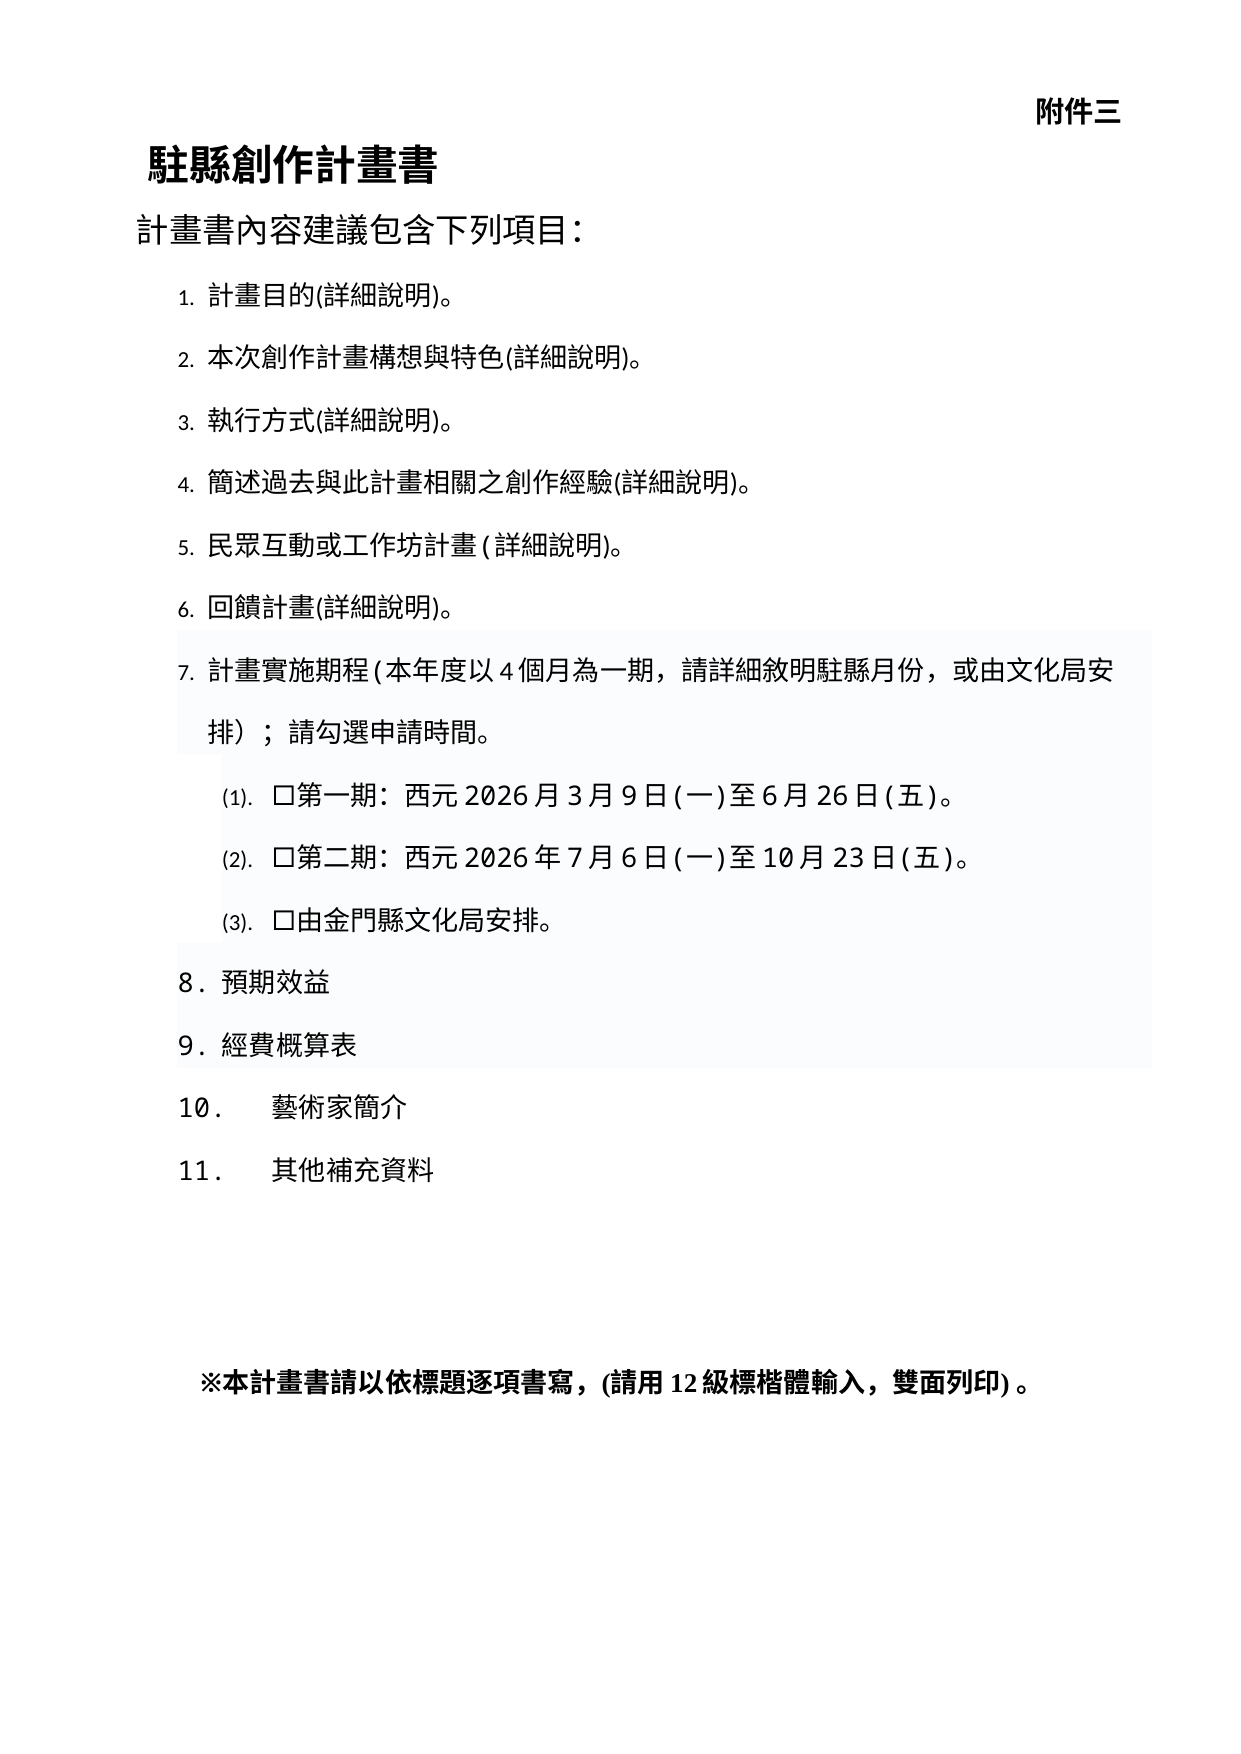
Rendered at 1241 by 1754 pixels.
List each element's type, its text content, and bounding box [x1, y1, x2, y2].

text ※本計畫書請以依標題逐項書寫，(請用12級標楷體輸入，雙面列印) 。 [139, 1359, 1043, 1401]
list 藝術家簡介 [177, 1068, 1152, 1130]
list 計畫實施期程(本年度以4個月為一期，請詳細敘明駐縣月份，或由文化局安排）；請勾選申請時間。 [177, 630, 1152, 755]
text 計畫書內容建議包含下列項目： [89, 193, 1152, 255]
list 其他補充資料 [177, 1130, 1152, 1193]
list 計畫目的(詳細說明)。 [177, 255, 1152, 318]
text 附件三 [89, 89, 1122, 130]
list 第一期：西元2026月3月9日(一)至6月26日(五)。 [222, 755, 1152, 818]
list 執行方式(詳細說明)。 [177, 380, 1152, 443]
list 回饋計畫(詳細說明)。 [177, 568, 1152, 630]
list 預期效益 [177, 943, 1152, 1005]
list 由金門縣文化局安排。 [222, 880, 1152, 943]
list 經費概算表 [177, 1005, 1152, 1068]
list 簡述過去與此計畫相關之創作經驗(詳細說明)。 [177, 443, 1152, 505]
text 駐縣創作計畫書 [89, 130, 1152, 193]
list 民眾互動或工作坊計畫(詳細說明)。 [177, 505, 1152, 568]
list 本次創作計畫構想與特色(詳細說明)。 [177, 318, 1152, 380]
list 第二期：西元2026年7月6日(一)至10月23日(五)。 [222, 818, 1152, 880]
